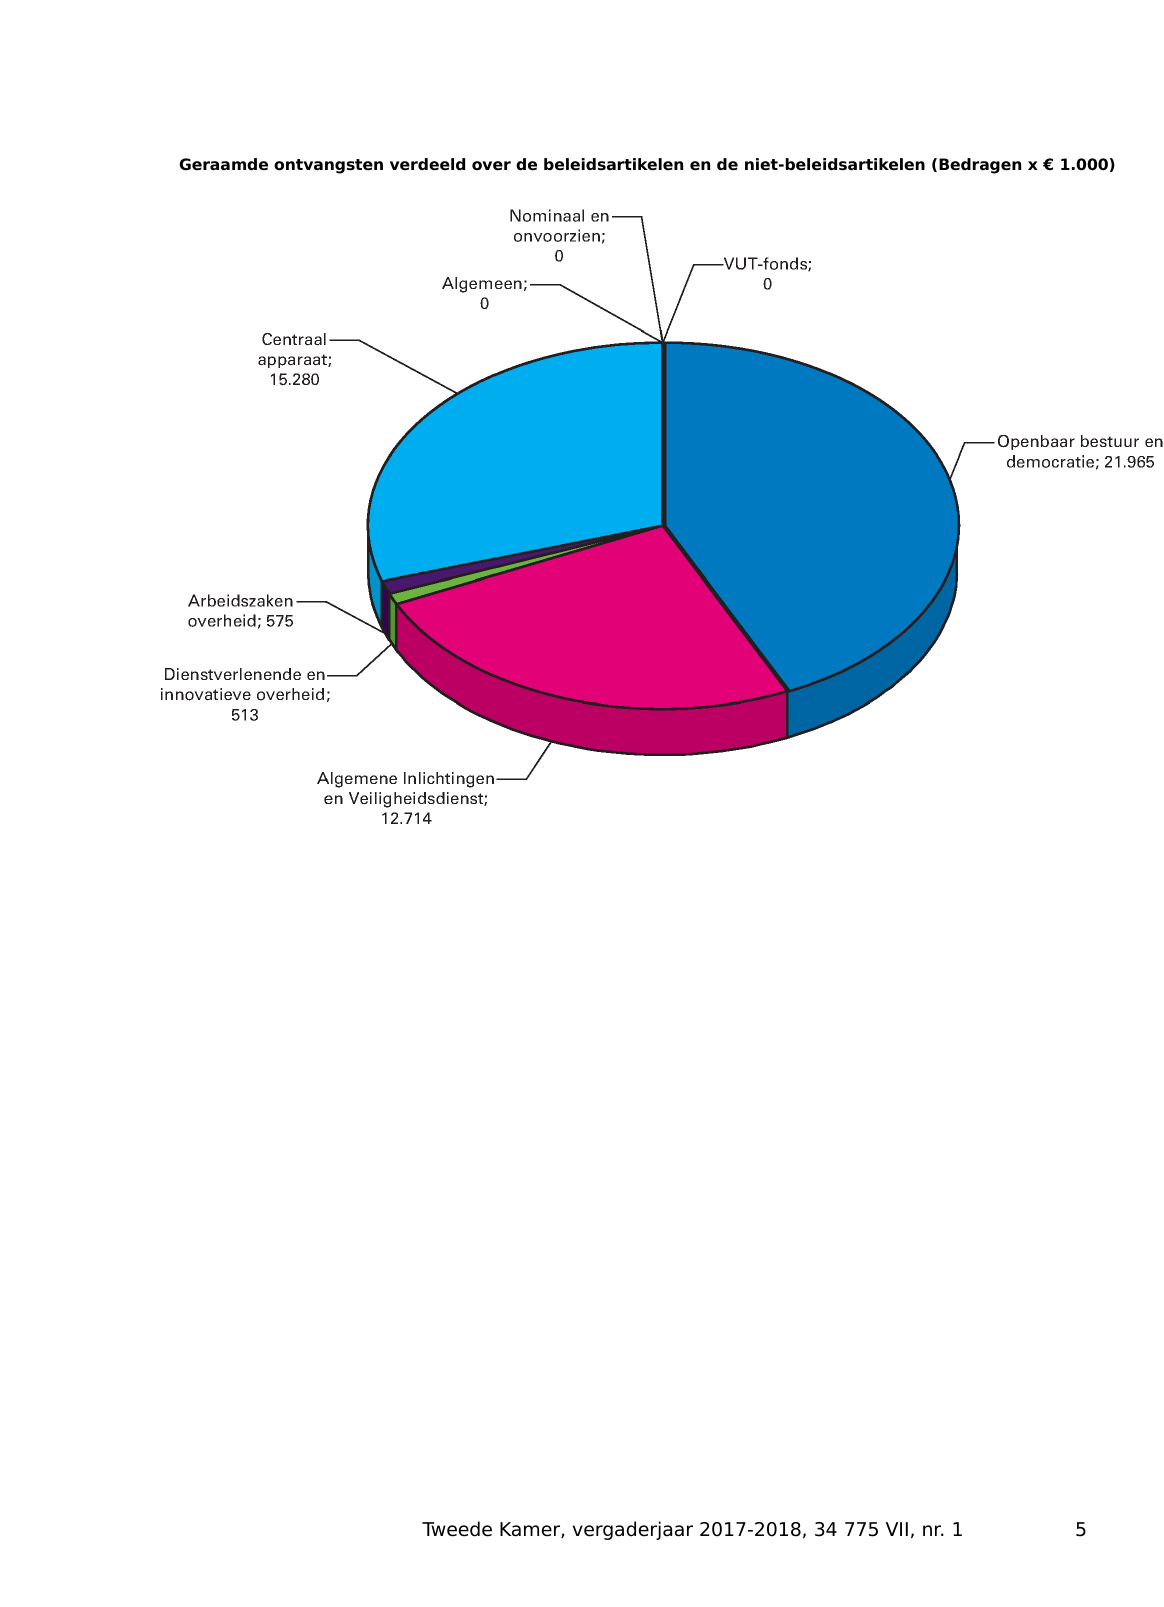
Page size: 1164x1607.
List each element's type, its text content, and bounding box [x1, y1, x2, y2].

text Geraamde ontvangsten verdeeld over de beleidsartikelen en de niet-beleidsartikelen (Bedragen x € 1.000) [159, 156, 1163, 174]
picture [159, 207, 1164, 828]
